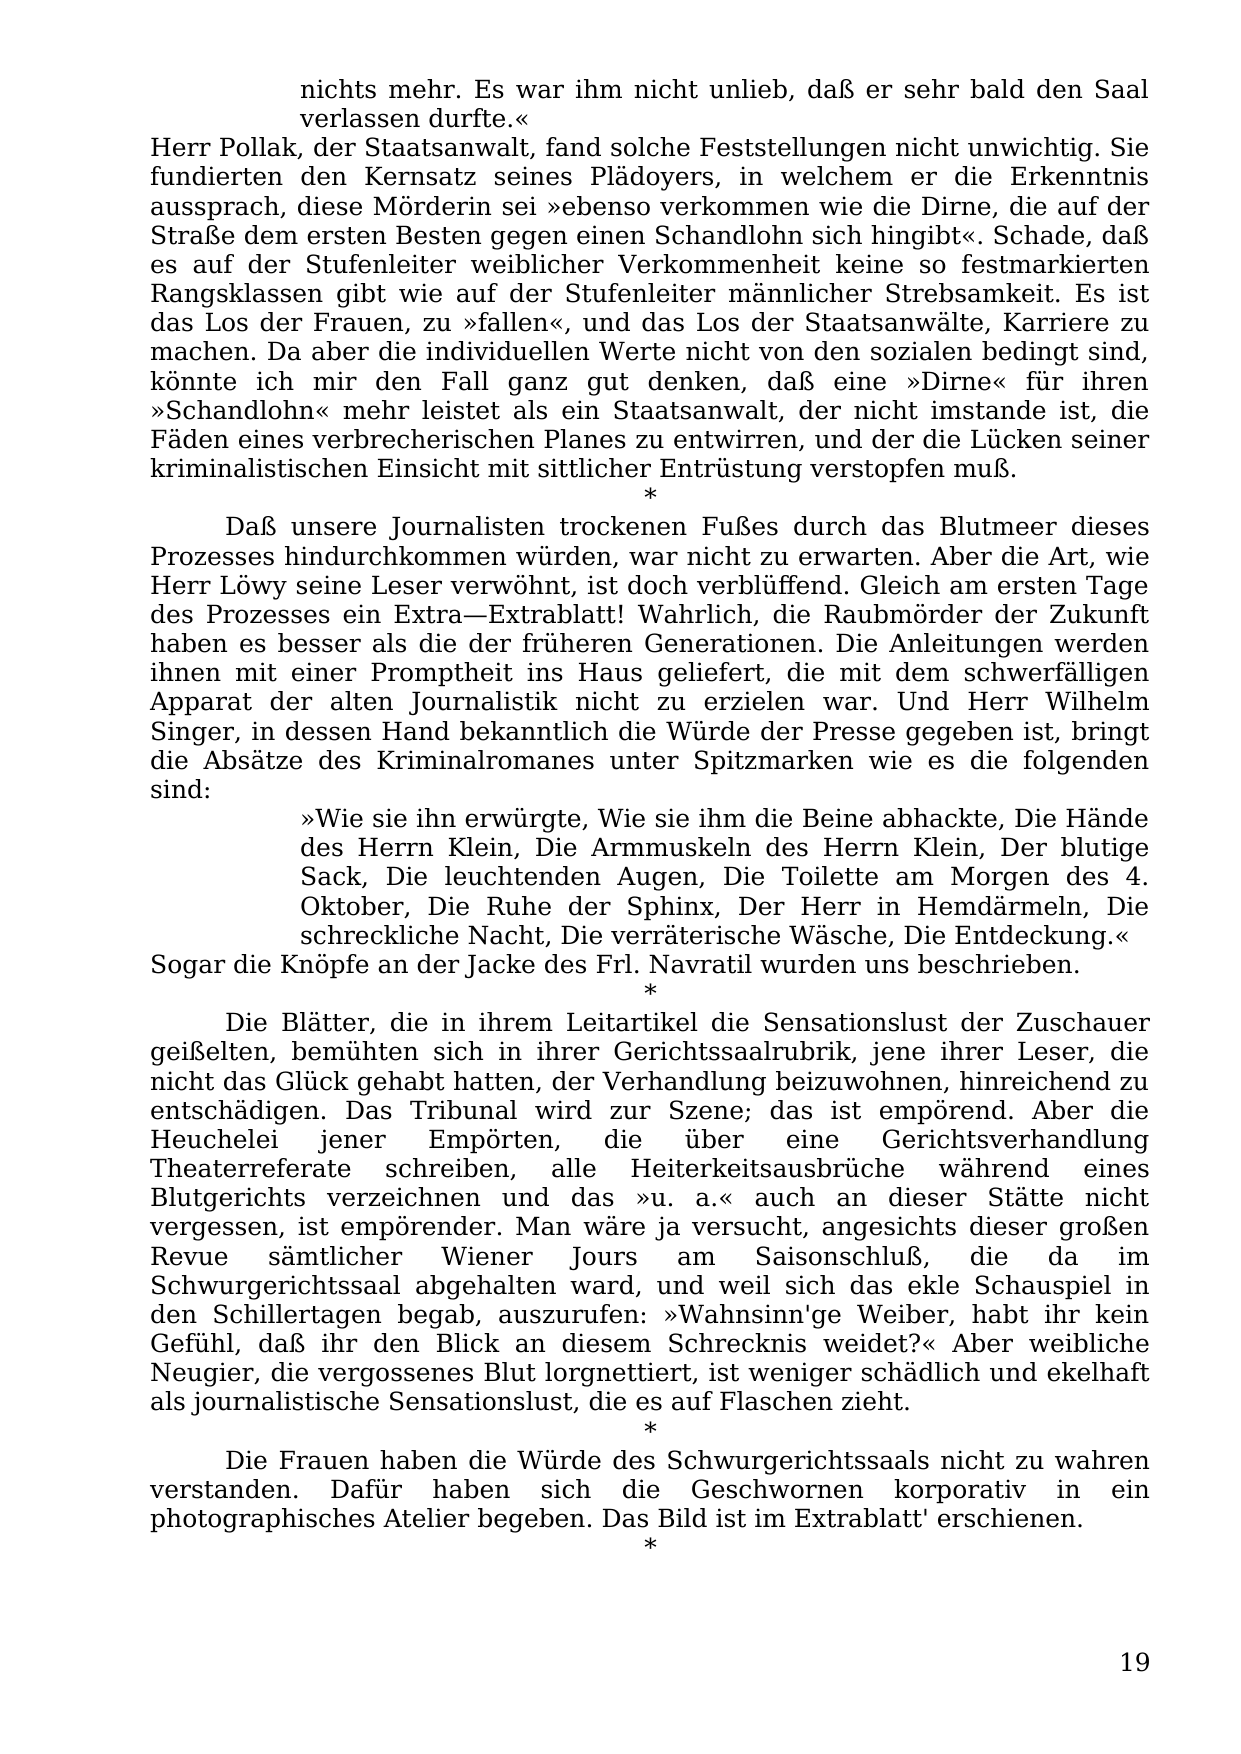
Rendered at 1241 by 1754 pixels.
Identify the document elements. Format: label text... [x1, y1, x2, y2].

text nichts mehr. Es war ihm nicht unlieb, daß er sehr bald den Saal verlassen durfte.« [300, 75, 1151, 133]
text * [150, 1417, 1151, 1446]
text * [150, 979, 1151, 1008]
text Die Blätter, die in ihrem Leitartikel die Sensationslust der Zuschauer geißelten, bemühten sich in ihrer Gerichtssaalrubrik, jene ihrer Leser, die nicht das Glück gehabt hatten, der Verhandlung beizuwohnen, hinreichend zu entschädigen. Das Tribunal wird zur Szene; das ist empörend. Aber die Heuchelei jener Empörten, die über eine Gerichtsverhandlung Theaterreferate schreiben, alle Heiterkeitsausbrüche während eines Blutgerichts verzeichnen und das »u. a.« auch an dieser Stätte nicht vergessen, ist empörender. Man wäre ja versucht, angesichts dieser großen Revue sämtlicher Wiener Jours am Saisonschluß, die da im Schwurgerichtssaal abgehalten ward, und weil sich das ekle Schauspiel in den Schillertagen begab, auszurufen: »Wahnsinn'ge Weiber, habt ihr kein Gefühl, daß ihr den Blick an diesem Schrecknis weidet?« Aber weibliche Neugier, die vergossenes Blut lorgnettiert, ist weniger schädlich und ekelhaft als journalistische Sensationslust, die es auf Flaschen zieht. [150, 1008, 1151, 1417]
text * [150, 483, 1151, 512]
text Die Frauen haben die Würde des Schwurgerichtssaals nicht zu wahren verstanden. Dafür haben sich die Geschwornen korporativ in ein photographisches Atelier begeben. Das Bild ist im Extrablatt' erschienen. [150, 1446, 1151, 1533]
text Sogar die Knöpfe an der Jacke des Frl. Navratil wurden uns beschrieben. [150, 950, 1151, 979]
text Herr Pollak, der Staatsanwalt, fand solche Feststellungen nicht unwichtig. Sie fundierten den Kernsatz seines Plädoyers, in welchem er die Erkenntnis aussprach, diese Mörderin sei »ebenso verkommen wie die Dirne, die auf der Straße dem ersten Besten gegen einen Schandlohn sich hingibt«. Schade, daß es auf der Stufenleiter weiblicher Verkommenheit keine so festmarkierten Rangsklassen gibt wie auf der Stufenleiter männlicher Strebsamkeit. Es ist das Los der Frauen, zu »fallen«, und das Los der Staatsanwälte, Karriere zu machen. Da aber die individuellen Werte nicht von den sozialen bedingt sind, könnte ich mir den Fall ganz gut denken, daß eine »Dirne« für ihren »Schandlohn« mehr leistet als ein Staatsanwalt, der nicht imstande ist, die Fäden eines verbrecherischen Planes zu entwirren, und der die Lücken seiner kriminalistischen Einsicht mit sittlicher Entrüstung verstopfen muß. [150, 133, 1151, 483]
text Daß unsere Journalisten trockenen Fußes durch das Blutmeer dieses Prozesses hindurchkommen würden, war nicht zu erwarten. Aber die Art, wie Herr Löwy seine Leser verwöhnt, ist doch verblüffend. Gleich am ersten Tage des Prozesses ein Extra—Extrablatt! Wahrlich, die Raubmörder der Zukunft haben es besser als die der früheren Generationen. Die Anleitungen werden ihnen mit einer Promptheit ins Haus geliefert, die mit dem schwerfälligen Apparat der alten Journalistik nicht zu erzielen war. Und Herr Wilhelm Singer, in dessen Hand bekanntlich die Würde der Presse gegeben ist, bringt die Absätze des Kriminalromanes unter Spitzmarken wie es die folgenden sind: [150, 512, 1151, 804]
text * [150, 1533, 1151, 1562]
text »Wie sie ihn erwürgte, Wie sie ihm die Beine abhackte, Die Hände des Herrn Klein, Die Armmuskeln des Herrn Klein, Der blutige Sack, Die leuchtenden Augen, Die Toilette am Morgen des 4. Oktober, Die Ruhe der Sphinx, Der Herr in Hemdärmeln, Die schreckliche Nacht, Die verräterische Wäsche, Die Entdeckung.« [300, 804, 1151, 950]
